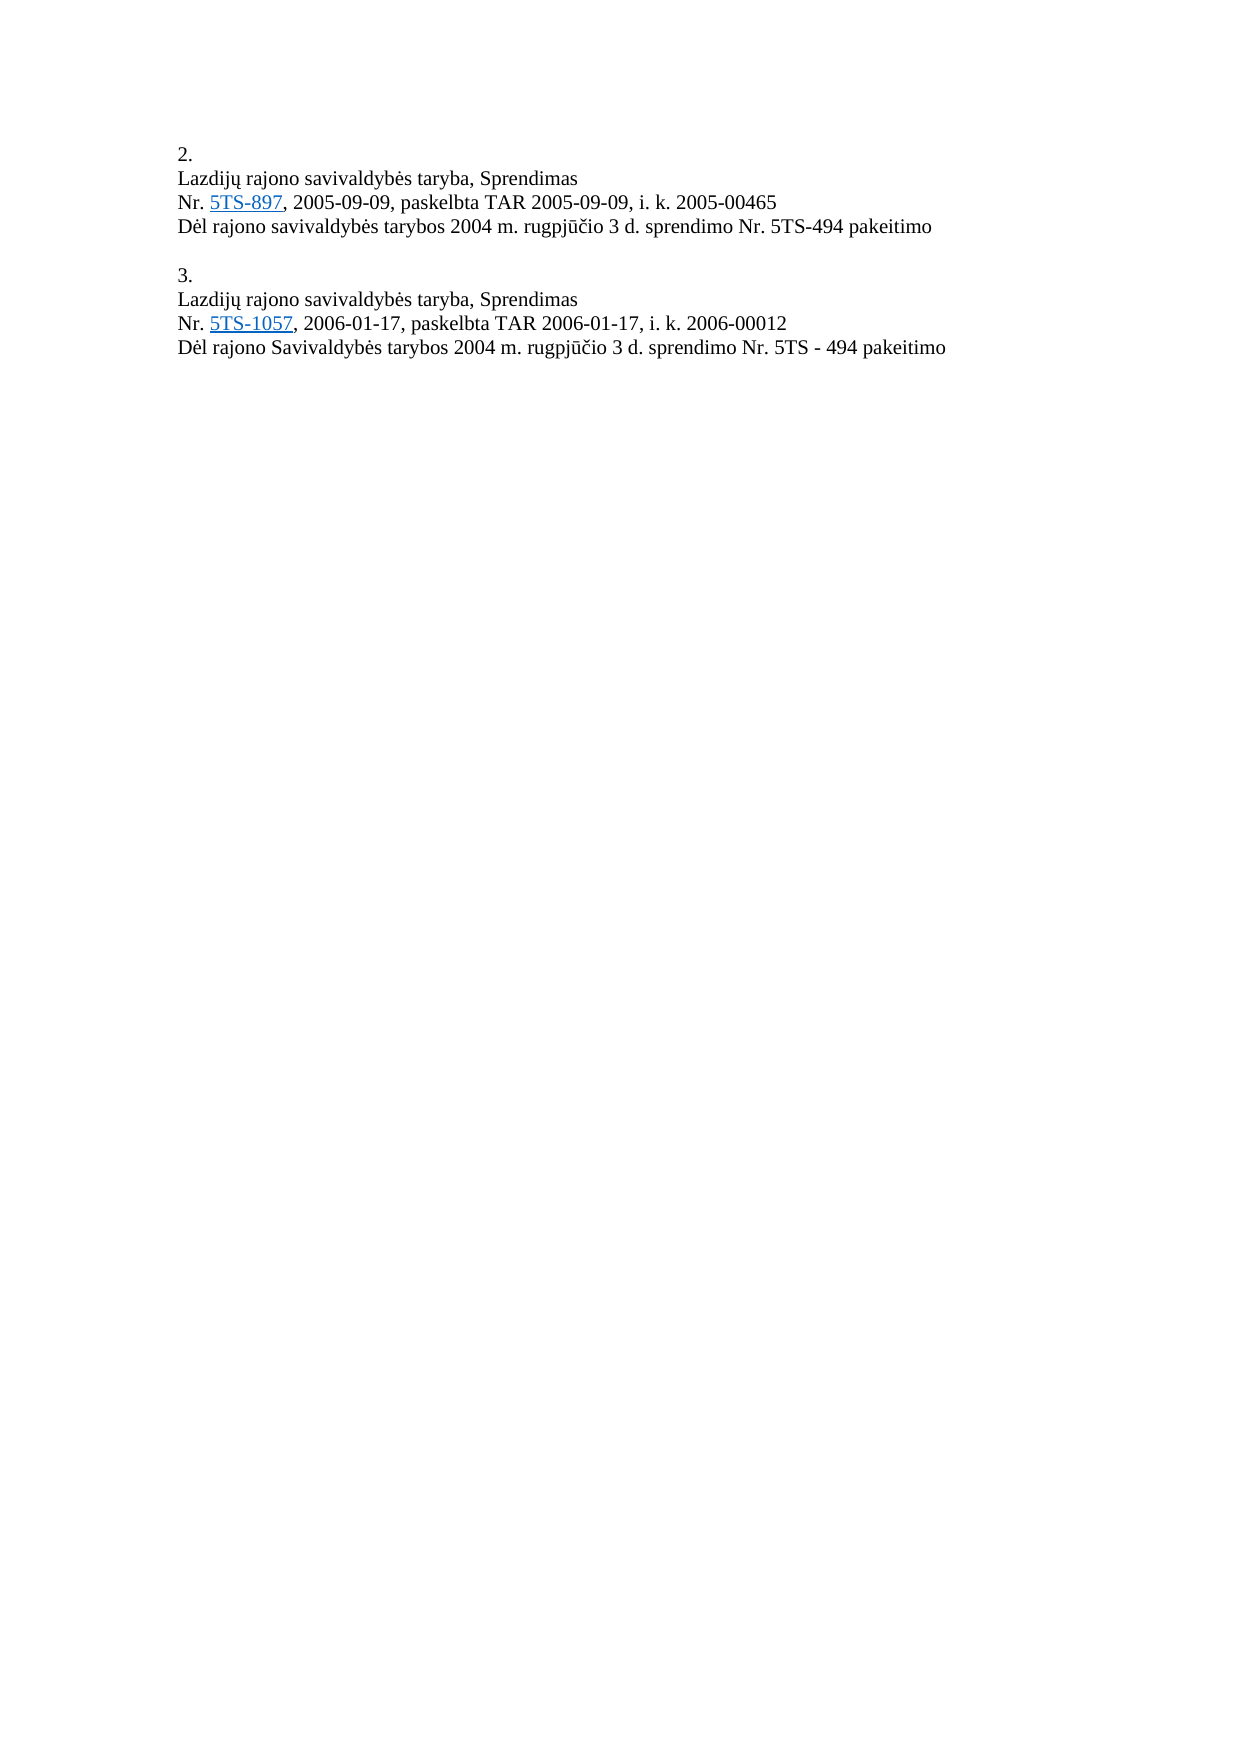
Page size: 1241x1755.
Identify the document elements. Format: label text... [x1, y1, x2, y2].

text Dėl rajono Savivaldybės tarybos 2004 m. rugpjūčio 3 d. sprendimo Nr. 5TS - 494 pakeitimo [177, 335, 1181, 359]
text 2. [177, 142, 1181, 166]
text Dėl rajono savivaldybės tarybos 2004 m. rugpjūčio 3 d. sprendimo Nr. 5TS-494 pakeitimo [177, 214, 1181, 238]
text Nr. 5TS-1057, 2006-01-17, paskelbta TAR 2006-01-17, i. k. 2006-00012 [177, 311, 1181, 335]
text Lazdijų rajono savivaldybės taryba, Sprendimas [177, 287, 1181, 311]
text 3. [177, 262, 1181, 287]
text Lazdijų rajono savivaldybės taryba, Sprendimas [177, 166, 1181, 190]
text Nr. 5TS-897, 2005-09-09, paskelbta TAR 2005-09-09, i. k. 2005-00465 [177, 190, 1181, 214]
